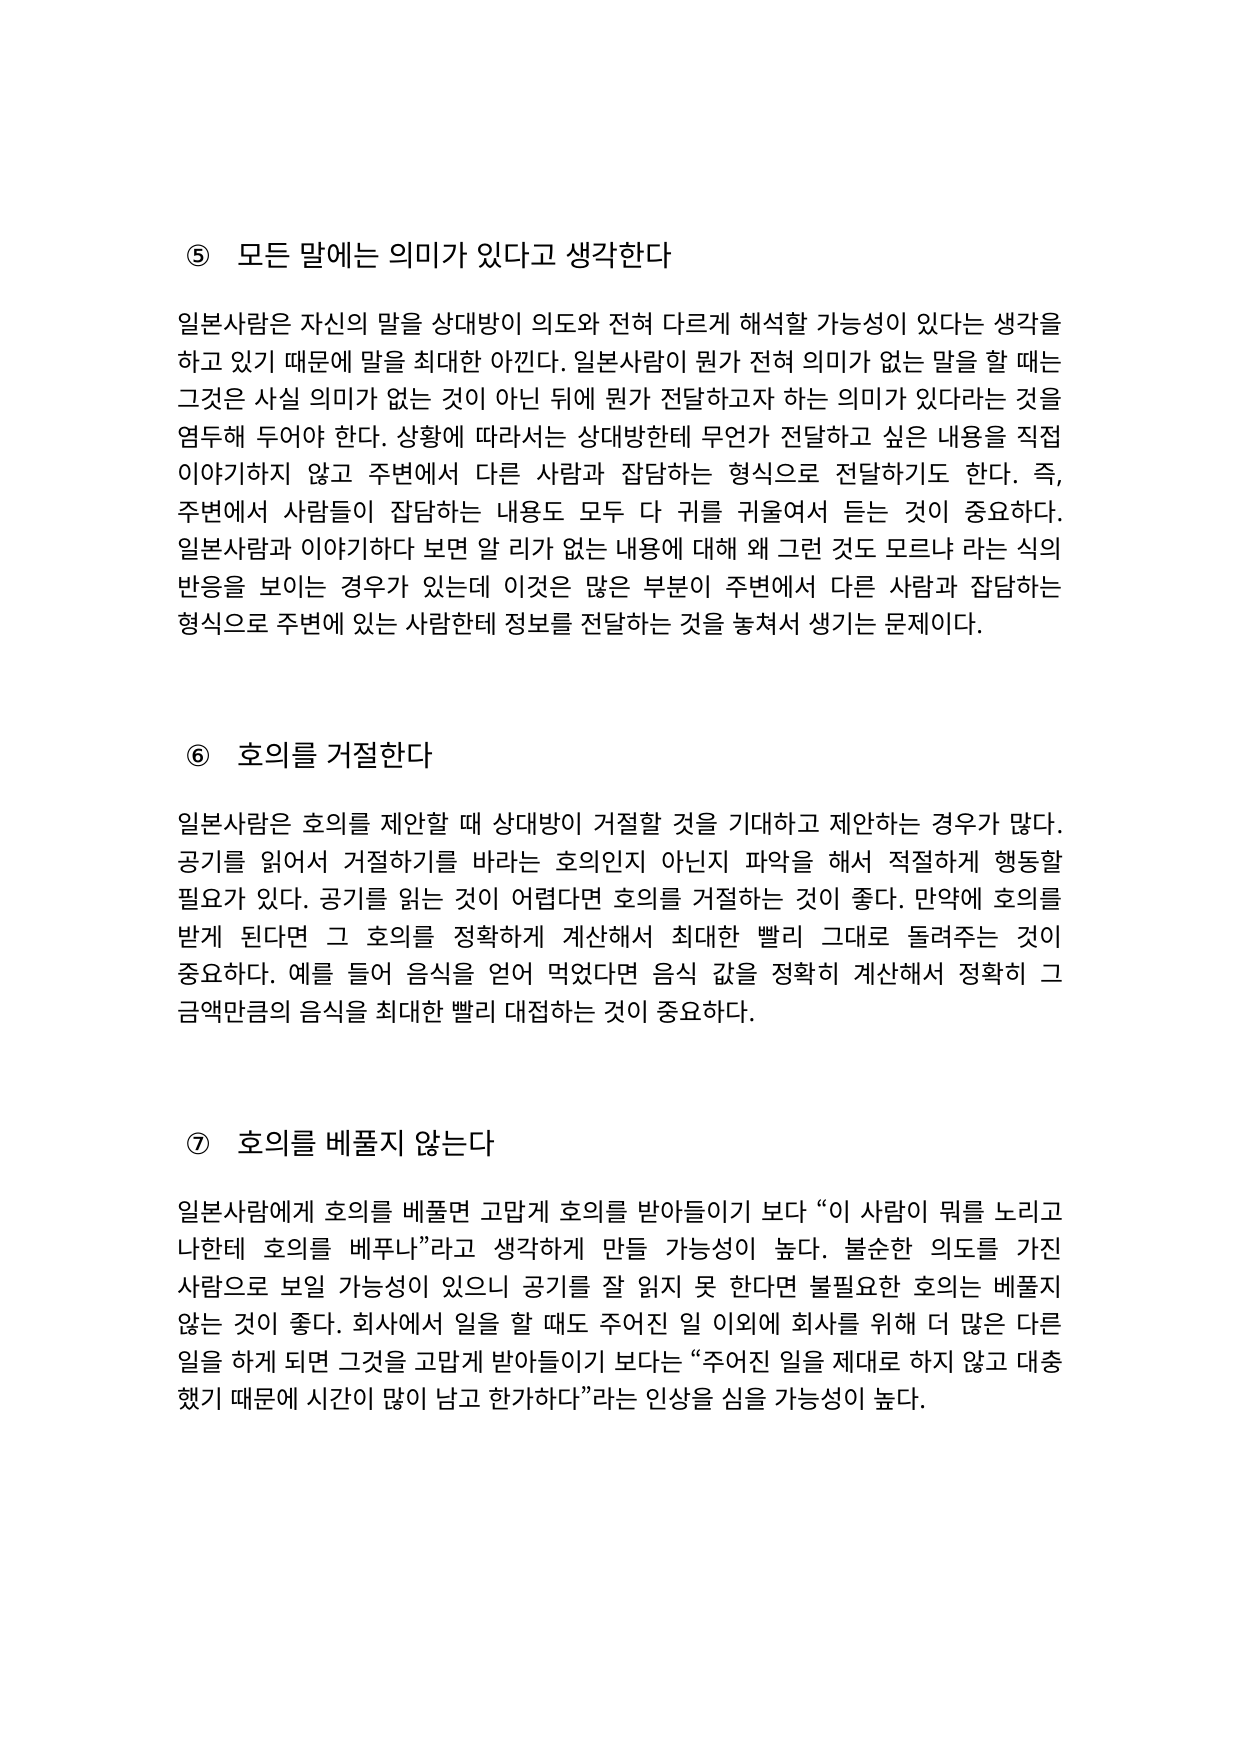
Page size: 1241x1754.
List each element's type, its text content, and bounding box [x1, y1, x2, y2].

text 일본사람에게 호의를 베풀면 고맙게 호의를 받아들이기 보다 “이 사람이 뭐를 노리고 나한테 호의를 베푸나”라고 생각하게 만들 가능성이 높다. 불순한 의도를 가진 사람으로 보일 가능성이 있으니 공기를 잘 읽지 못 한다면 불필요한 호의는 베풀지 않는 것이 좋다. 회사에서 일을 할 때도 주어진 일 이외에 회사를 위해 더 많은 다른 일을 하게 되면 그것을 고맙게 받아들이기 보다는 “주어진 일을 제대로 하지 않고 대충 했기 때문에 시간이 많이 남고 한가하다”라는 인상을 심을 가능성이 높다. [177, 1192, 1063, 1417]
subtitle 호의를 베풀지 않는다 [177, 1104, 1063, 1179]
subtitle 호의를 거절한다 [177, 717, 1063, 792]
text 일본사람은 자신의 말을 상대방이 의도와 전혀 다르게 해석할 가능성이 있다는 생각을 하고 있기 때문에 말을 최대한 아낀다. 일본사람이 뭔가 전혀 의미가 없는 말을 할 때는 그것은 사실 의미가 없는 것이 아닌 뒤에 뭔가 전달하고자 하는 의미가 있다라는 것을 염두해 두어야 한다. 상황에 따라서는 상대방한테 무언가 전달하고 싶은 내용을 직접 이야기하지 않고 주변에서 다른 사람과 잡담하는 형식으로 전달하기도 한다. 즉, 주변에서 사람들이 잡담하는 내용도 모두 다 귀를 귀울여서 듣는 것이 중요하다. 일본사람과 이야기하다 보면 알 리가 없는 내용에 대해 왜 그런 것도 모르냐 라는 식의 반응을 보이는 경우가 있는데 이것은 많은 부분이 주변에서 다른 사람과 잡담하는 형식으로 주변에 있는 사람한테 정보를 전달하는 것을 놓쳐서 생기는 문제이다. [177, 304, 1063, 642]
subtitle 모든 말에는 의미가 있다고 생각한다 [177, 217, 1063, 292]
text 일본사람은 호의를 제안할 때 상대방이 거절할 것을 기대하고 제안하는 경우가 많다. 공기를 읽어서 거절하기를 바라는 호의인지 아닌지 파악을 해서 적절하게 행동할 필요가 있다. 공기를 읽는 것이 어렵다면 호의를 거절하는 것이 좋다. 만약에 호의를 받게 된다면 그 호의를 정확하게 계산해서 최대한 빨리 그대로 돌려주는 것이 중요하다. 예를 들어 음식을 얻어 먹었다면 음식 값을 정확히 계산해서 정확히 그 금액만큼의 음식을 최대한 빨리 대접하는 것이 중요하다. [177, 804, 1063, 1029]
